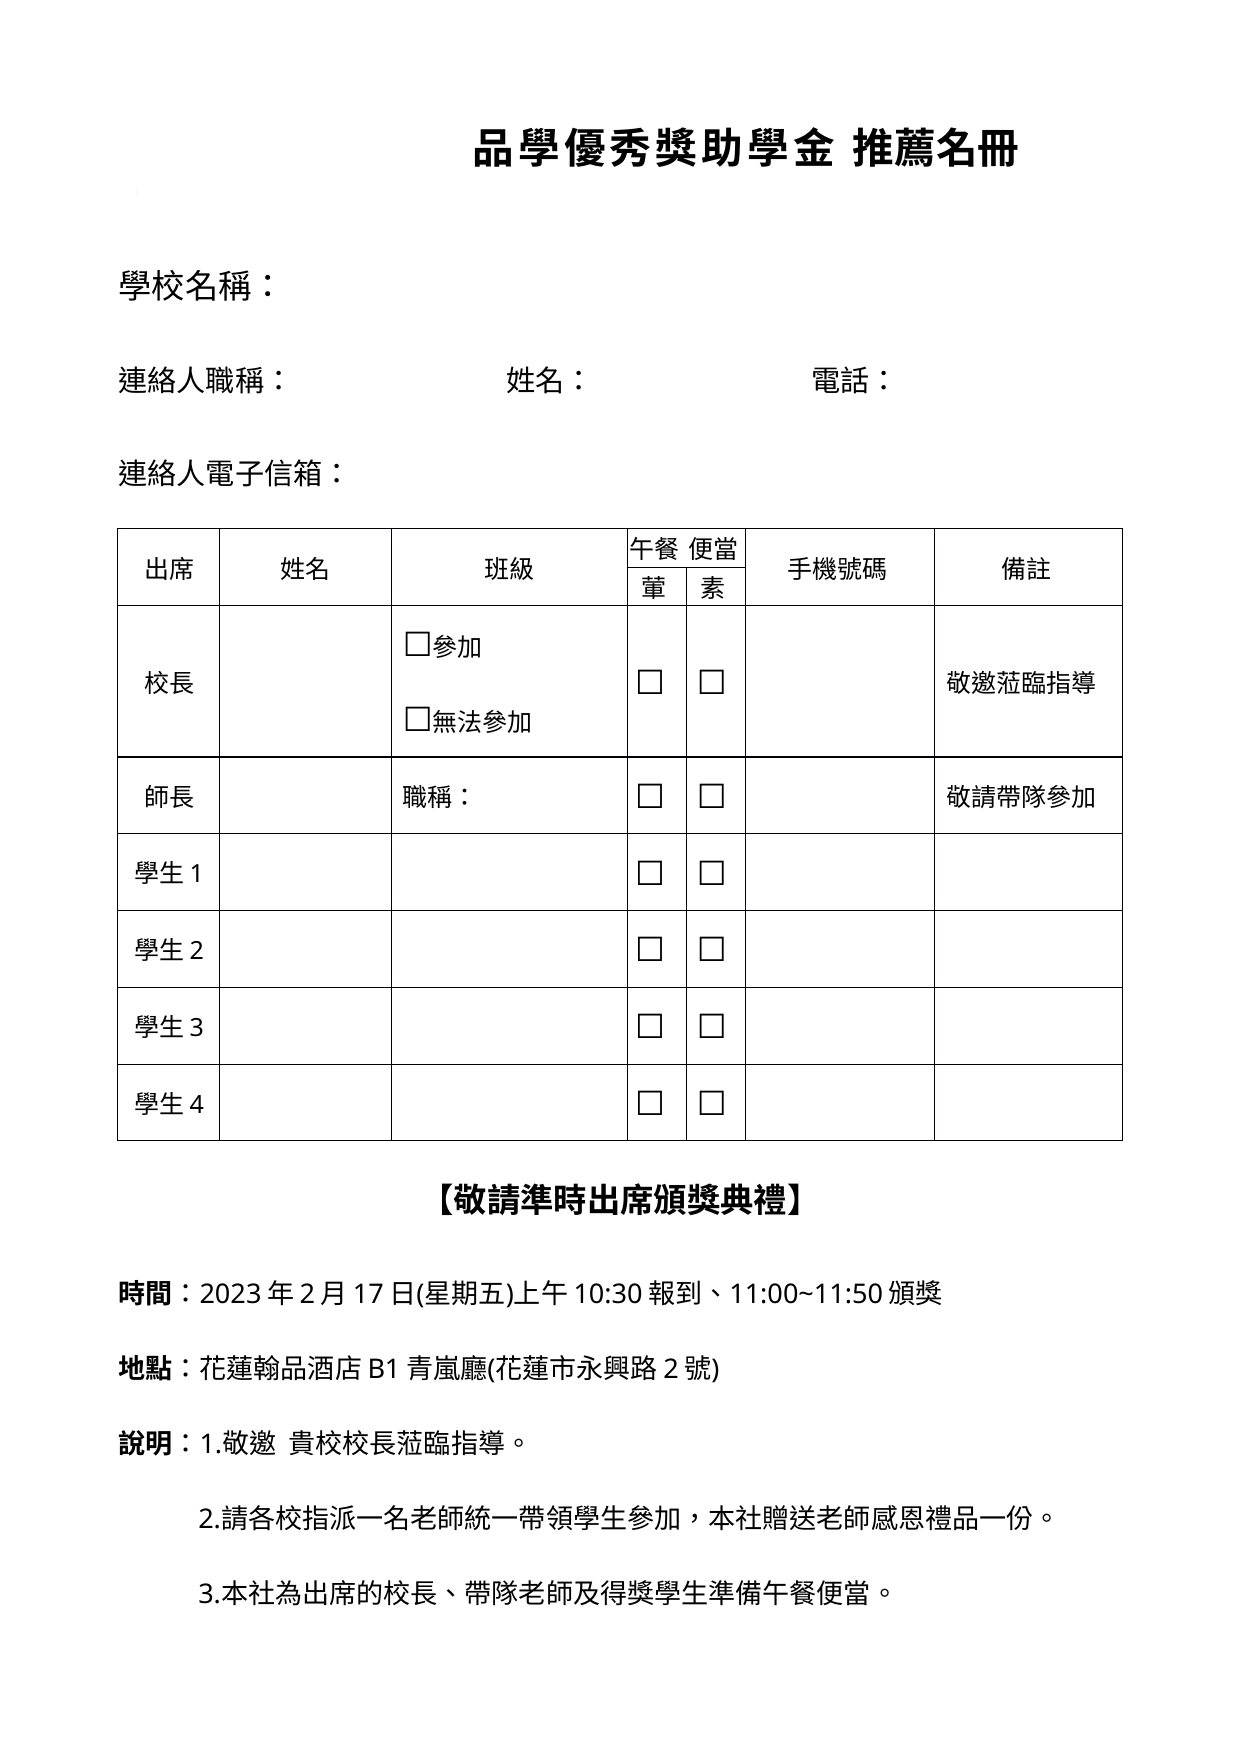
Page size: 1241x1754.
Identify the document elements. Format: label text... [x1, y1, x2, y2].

table_cell [746, 1065, 934, 1140]
table_cell 師長 [118, 758, 219, 833]
table_cell ☐ [687, 834, 745, 910]
table_cell [746, 988, 934, 1063]
table_cell [220, 988, 391, 1063]
table_cell [935, 988, 1122, 1063]
table_cell 素 [687, 568, 745, 605]
table_cell [220, 1065, 391, 1140]
table_cell [746, 911, 934, 987]
table_cell [220, 834, 391, 910]
table_header 班級 [392, 529, 627, 605]
text 2.請各校指派一名老師統一帶領學生參加，本社贈送老師感恩禮品一份。 [198, 1479, 1122, 1554]
table_cell [220, 606, 391, 756]
table_cell ☐ [687, 911, 745, 987]
table_cell [935, 1065, 1122, 1140]
table_cell [392, 834, 627, 910]
table_cell ☐ [628, 758, 686, 833]
table_cell ☐參加 ☐無法參加 [392, 606, 627, 756]
table_cell 敬邀蒞臨指導 [935, 606, 1122, 756]
table_cell ☐ [687, 988, 745, 1063]
table_cell 學生2 [118, 911, 219, 987]
table_cell 校長 [118, 606, 219, 756]
table_cell [935, 834, 1122, 910]
text 學校名稱： [118, 247, 1122, 322]
text 說明：1.敬邀 貴校校長蒞臨指導。 [118, 1404, 1122, 1479]
table_header 出席 [118, 529, 219, 605]
table_cell ☐ [687, 758, 745, 833]
table_cell [220, 758, 391, 833]
text 時間：2023年2月17日(星期五)上午10:30報到、11:00~11:50頒獎 [118, 1254, 1122, 1329]
table_cell ☐ [687, 1065, 745, 1140]
table_cell [392, 988, 627, 1063]
table_cell ☐ [628, 911, 686, 987]
table_cell 學生3 [118, 988, 219, 1063]
table_cell ☐ [628, 834, 686, 910]
table_cell 葷 [628, 568, 686, 605]
text 【敬請準時出席頒獎典禮】 [118, 1160, 1122, 1235]
table_cell 學生4 [118, 1065, 219, 1140]
text 連絡人職稱： 姓名： 電話： [118, 341, 1122, 416]
table_header 便當 [686, 529, 745, 567]
table_cell [935, 911, 1122, 987]
table_cell ☐ [687, 606, 745, 756]
table_cell [746, 758, 934, 833]
table_header 午餐 [628, 529, 686, 567]
table_cell [392, 1065, 627, 1140]
table_cell [746, 606, 934, 756]
table_cell 敬請帶隊參加 [935, 758, 1122, 833]
table_cell ☐ [628, 988, 686, 1063]
table_header 備註 [935, 529, 1122, 605]
text 3.本社為出席的校長、帶隊老師及得獎學生準備午餐便當。 [198, 1554, 1122, 1629]
table_cell [746, 834, 934, 910]
table_cell 學生1 [118, 834, 219, 910]
text 品學優秀獎助學金 推薦名冊 [369, 108, 1122, 183]
table_cell ☐ [628, 606, 686, 756]
text 地點：花蓮翰品酒店B1青嵐廳(花蓮市永興路2號) [118, 1329, 1122, 1404]
table_header 姓名 [220, 529, 391, 605]
table_cell [392, 911, 627, 987]
text 連絡人電子信箱： [118, 434, 1122, 509]
table_cell 職稱： [392, 758, 627, 833]
table_cell [220, 911, 391, 987]
table_header 手機號碼 [746, 529, 934, 605]
table_cell ☐ [628, 1065, 686, 1140]
